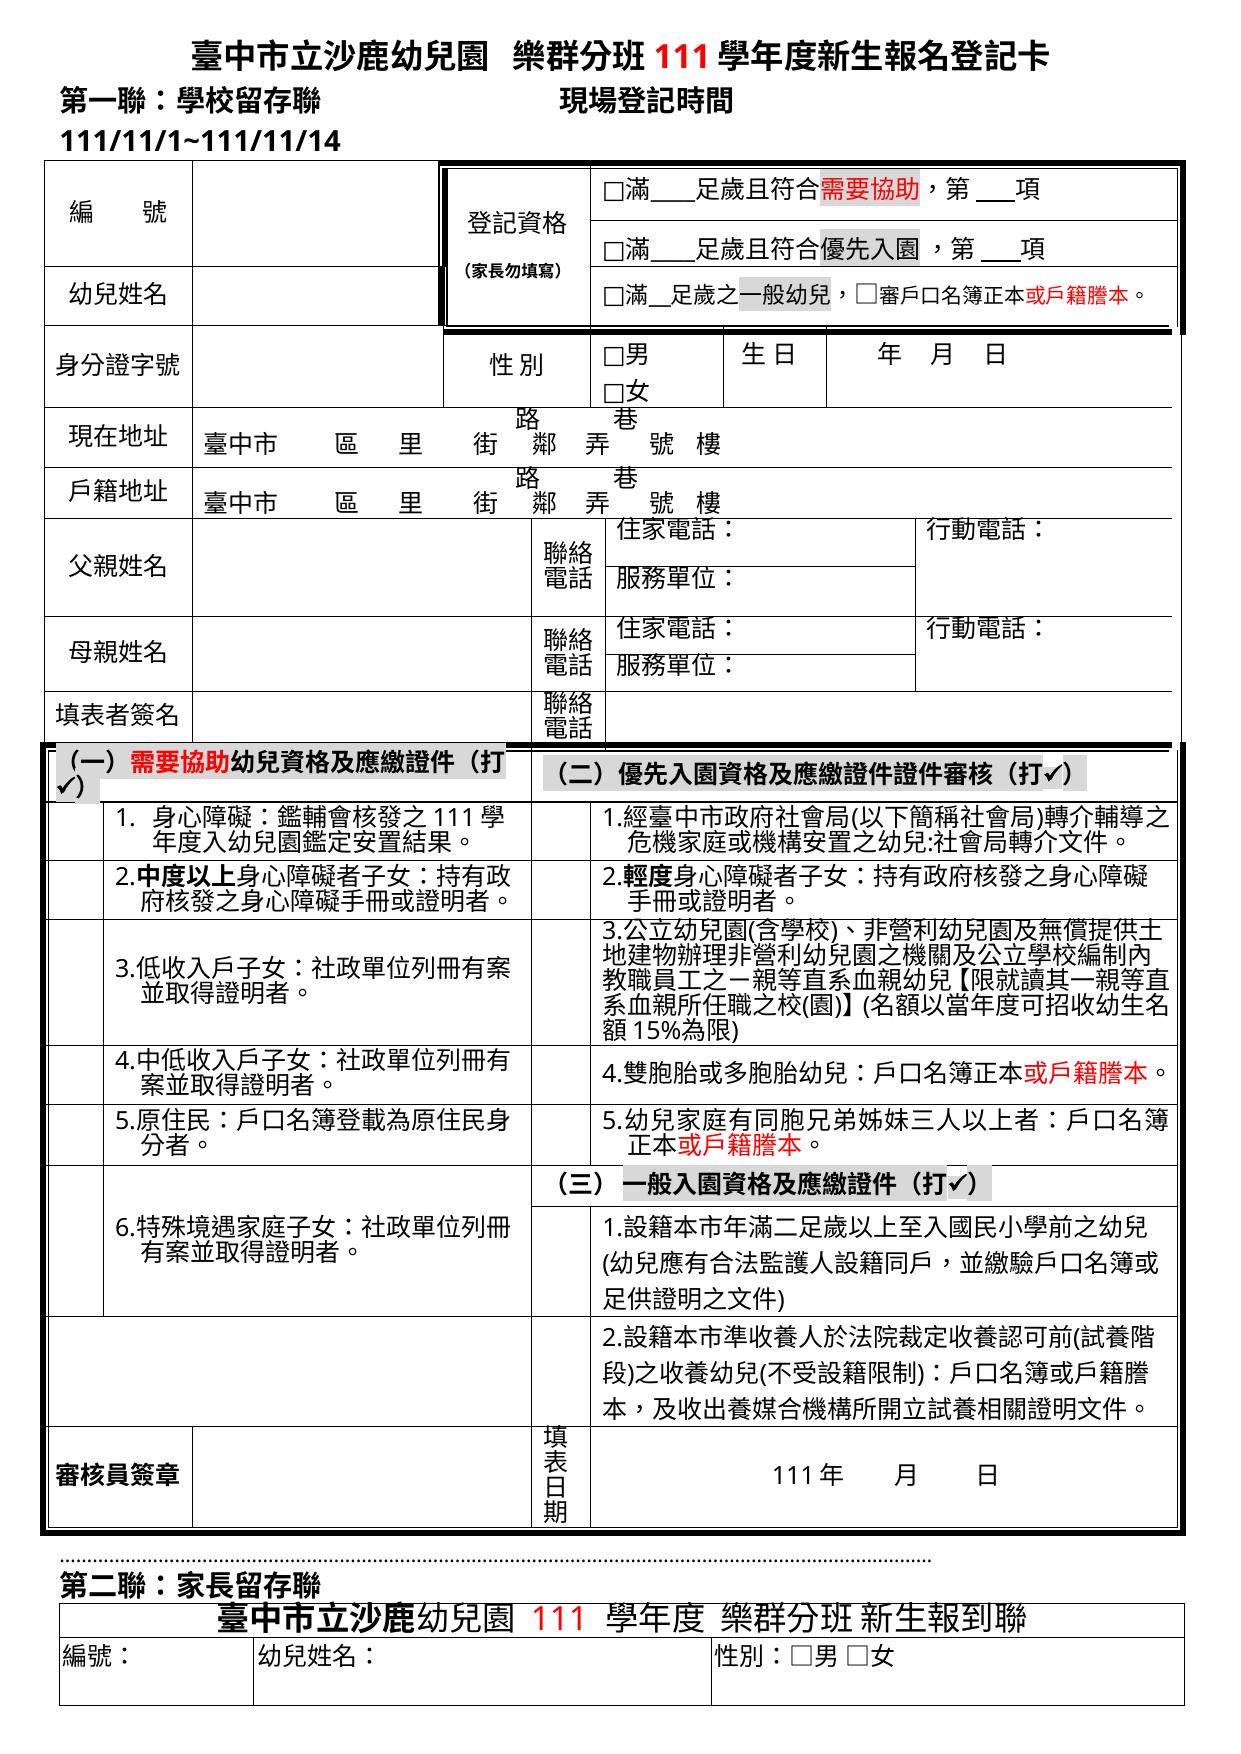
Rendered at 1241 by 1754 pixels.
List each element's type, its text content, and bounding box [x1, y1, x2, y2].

table_cell 2.中度以上身心障礙者子女：持有政府核發之身心障礙手冊或證明者。 [104, 861, 531, 919]
table_cell 服務單位： [606, 655, 915, 691]
table_cell [49, 861, 103, 919]
text 第一聯：學校留存聯 現場登記時間 111/11/1~111/11/14 [59, 78, 1181, 160]
table_header 登記資格 （家長勿填寫） [448, 169, 590, 325]
table_cell [532, 1317, 590, 1426]
table_cell 父親姓名 [45, 519, 192, 616]
table_cell 一般入園資格及應繳證件（打） [532, 1166, 1177, 1206]
table_cell □男 □女 [591, 335, 723, 407]
table_cell 行動電話： [916, 518, 1181, 616]
table_cell [193, 1427, 531, 1527]
table_cell □滿__足歲之一般幼兒，□審戶口名簿正本或戶籍謄本。 [591, 267, 1177, 325]
table_cell 年 月 日 [827, 325, 1181, 407]
table_cell 填表日期 [532, 1427, 590, 1527]
table_cell 住家電話： [606, 519, 915, 566]
table_cell 生 日 [724, 335, 826, 407]
text 臺中市立沙鹿幼兒園 樂群分班 111學年度新生報名登記卡 [59, 29, 1181, 78]
table_cell [49, 1317, 531, 1426]
text …………………………………………………………………………………………………………………………………………… [59, 1536, 1181, 1569]
table_cell 聯絡 電話 [532, 519, 605, 616]
table_cell [193, 692, 531, 742]
table_cell 3.公立幼兒園(含學校)、非營利幼兒園及無償提供土地建物辦理非營利幼兒園之機關及公立學校編制內教職員工之ㄧ親等直系血親幼兒【限就讀其一親等直系血親所任職之校(園)】(名額以當年度可招收幼生名額15%為限) [591, 920, 1177, 1045]
table_cell 3.低收入戶子女：社政單位列冊有案並取得證明者。 [104, 920, 531, 1045]
table_cell 2.輕度身心障礙者子女：持有政府核發之身心障礙手冊或證明者。 [591, 861, 1177, 919]
table_cell [49, 1046, 103, 1103]
table_cell [532, 1046, 590, 1103]
table_cell 6.特殊境遇家庭子女：社政單位列冊有案並取得證明者。 [104, 1166, 531, 1316]
table_cell 路 巷 臺中市 區 里 街 鄰 弄 號 樓 [193, 467, 1181, 518]
table_cell 編號： [60, 1638, 253, 1705]
table_cell （二）優先入園資格及應繳證件證件審核（打） [532, 742, 1180, 801]
table_cell 性別：□男 □女 [712, 1638, 1184, 1705]
table_cell 聯絡 電話 [532, 617, 605, 691]
table_header □滿____足歲且符合需要協助，第 項 [591, 169, 1177, 220]
table_cell 111年 月 日 [591, 1427, 1177, 1527]
table_cell 5.原住民：戶口名簿登載為原住民身分者。 [104, 1105, 531, 1165]
table_cell 身分證字號 [45, 326, 192, 407]
table_cell [49, 1105, 103, 1165]
table_cell [193, 519, 531, 616]
table_cell [606, 691, 1181, 742]
table_cell 1.經臺中市政府社會局(以下簡稱社會局)轉介輔導之危機家庭或機構安置之幼兒:社會局轉介文件。 [591, 803, 1177, 860]
table_cell 幼兒姓名 [45, 267, 192, 325]
table_header 編 號 [45, 161, 192, 266]
table_cell 4.雙胞胎或多胞胎幼兒：戶口名簿正本或戶籍謄本。 [591, 1046, 1177, 1103]
table_cell 1.設籍本市年滿二足歲以上至入國民小學前之幼兒(幼兒應有合法監護人設籍同戶，並繳驗戶口名簿或足供證明之文件) [591, 1207, 1177, 1316]
table_cell [193, 267, 438, 325]
table_cell [532, 920, 590, 1045]
table_header [193, 161, 438, 266]
table_cell [532, 1207, 590, 1316]
table_cell 2.設籍本市準收養人於法院裁定收養認可前(試養階段)之收養幼兒(不受設籍限制)：戶口名簿或戶籍謄本，及收出養媒合機構所開立試養相關證明文件。 [591, 1317, 1177, 1426]
table_cell 服務單位： [606, 567, 915, 616]
table_cell 4.中低收入戶子女：社政單位列冊有案並取得證明者。 [104, 1046, 531, 1103]
table_cell [532, 803, 590, 860]
table_cell 母親姓名 [45, 617, 192, 691]
table_cell [49, 1166, 103, 1316]
table_cell [49, 920, 103, 1045]
table_header 臺中市立沙鹿幼兒園 111 學年度 樂群分班 新生報到聯 [60, 1604, 1184, 1637]
table_cell 幼兒姓名： [254, 1638, 711, 1705]
table_cell 性 別 [444, 335, 590, 407]
table_cell □滿____足歲且符合優先入園 ，第 項 [591, 221, 1177, 266]
table_cell 行動電話： [916, 616, 1181, 691]
table_cell [49, 803, 103, 860]
table_cell 5.幼兒家庭有同胞兄弟姊妹三人以上者：戶口名簿正本或戶籍謄本。 [591, 1105, 1177, 1165]
text 第二聯：家長留存聯 [59, 1569, 1181, 1603]
table_cell [532, 861, 590, 919]
table_cell 住家電話： [606, 617, 915, 654]
table_cell 填表者簽名 [45, 692, 192, 742]
table_cell 身心障礙：鑑輔會核發之111學年度入幼兒園鑑定安置結果。 [104, 803, 531, 860]
table_cell （一）需要協助幼兒資格及應繳證件（打） [49, 752, 531, 801]
table_cell 現在地址 [45, 408, 192, 467]
table_cell [193, 617, 531, 691]
table_cell [532, 1105, 590, 1165]
table_cell [193, 326, 443, 407]
table_cell 路 巷 臺中市 區 里 街 鄰 弄 號 樓 [193, 407, 1181, 467]
table_cell 戶籍地址 [45, 468, 192, 518]
table_cell 聯絡電話 [532, 692, 605, 742]
table_cell 審核員簽章 [49, 1427, 192, 1527]
